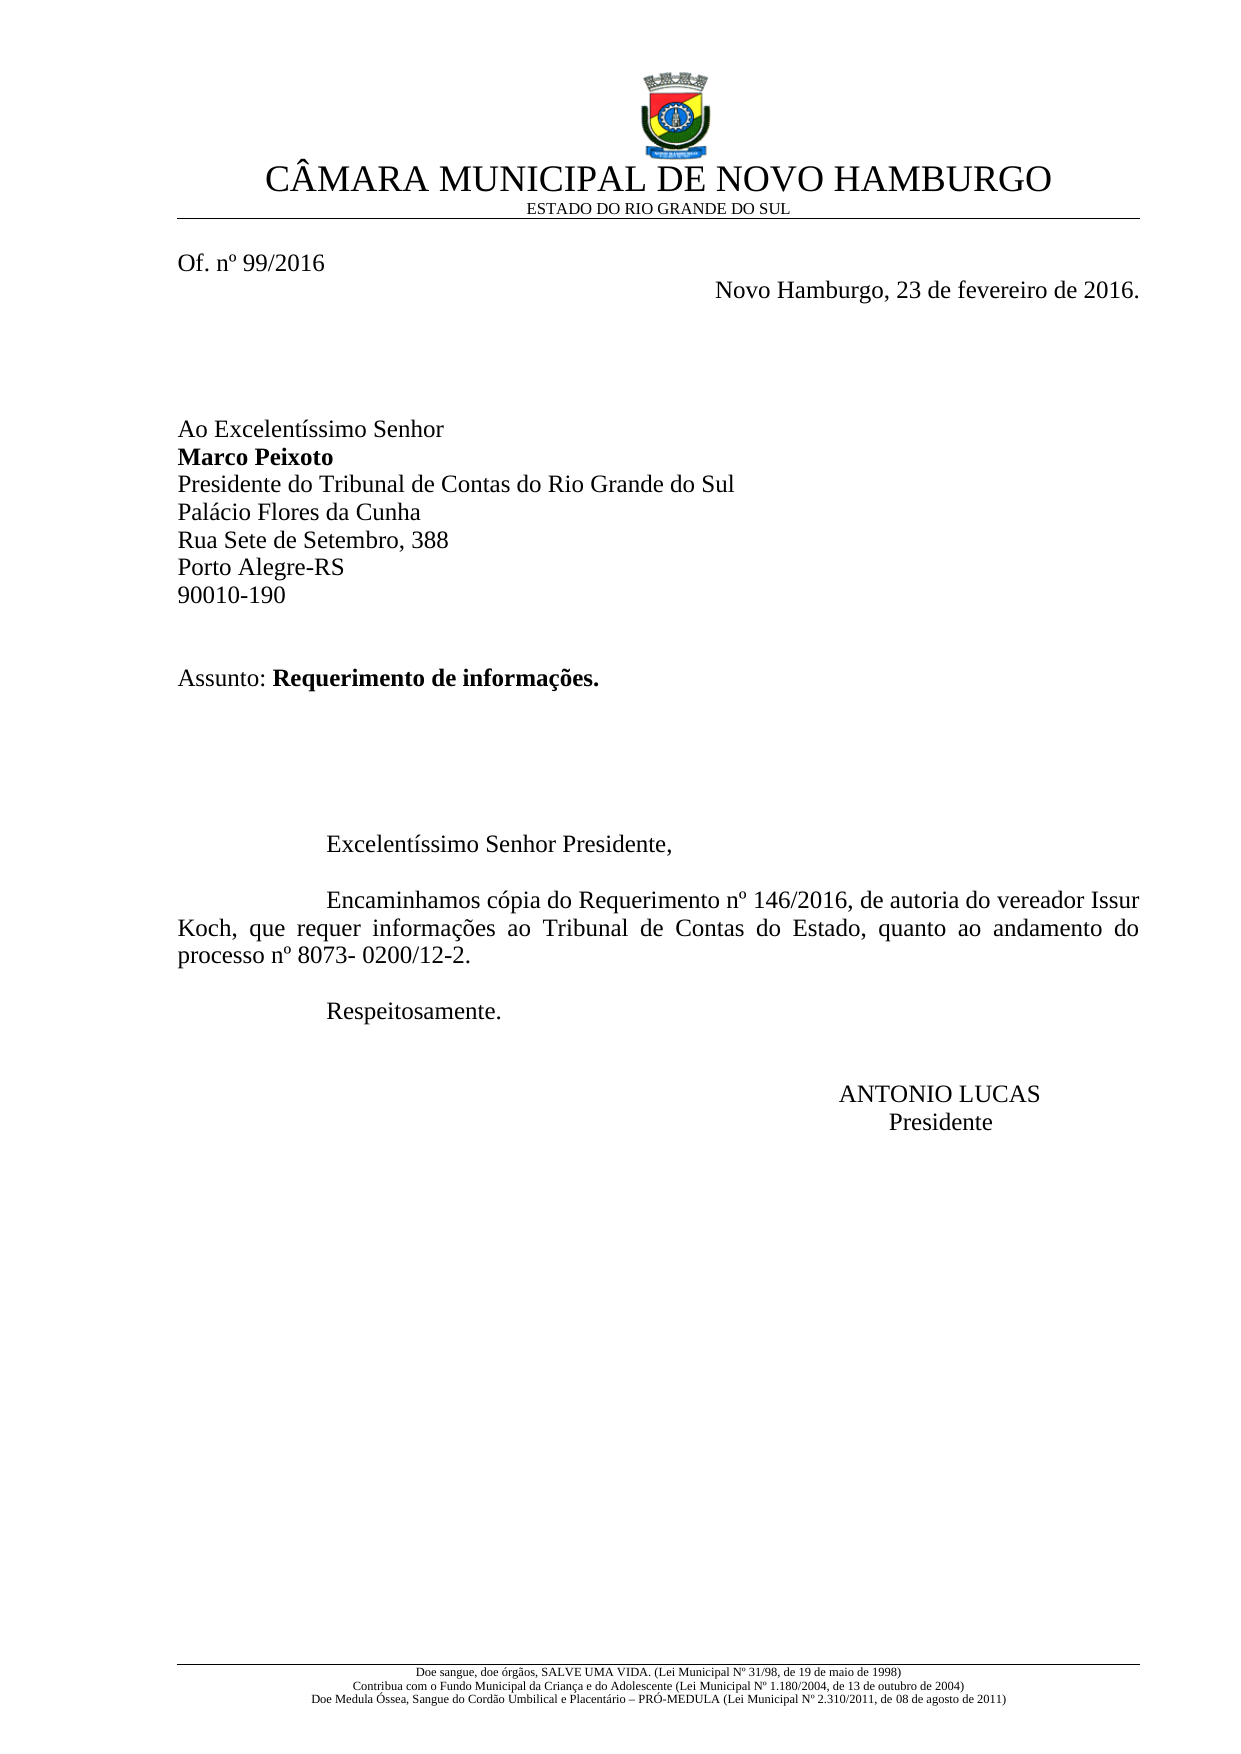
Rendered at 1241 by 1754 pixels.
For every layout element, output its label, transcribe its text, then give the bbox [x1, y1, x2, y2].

text Encaminhamos cópia do Requerimento nº 146/2016, de autoria do vereador Issur Koch, que requer informações ao Tribunal de Contas do Estado, quanto ao andamento do processo nº 8073- 0200/12-2. [177, 886, 1140, 969]
text Marco Peixoto [177, 443, 1140, 470]
text Excelentíssimo Senhor Presidente, [177, 831, 1140, 858]
text Novo Hamburgo, 23 de fevereiro de 2016. [177, 276, 1140, 304]
text Porto Alegre-RS [177, 553, 1140, 581]
text Palácio Flores da Cunha [177, 498, 1140, 526]
text 90010-190 [177, 581, 1140, 609]
text Presidente do Tribunal de Contas do Rio Grande do Sul [177, 470, 1140, 498]
text Rua Sete de Setembro, 388 [177, 526, 1140, 553]
text Respeitosamente. [177, 997, 1140, 1024]
text ANTONIO LUCAS [177, 1080, 1140, 1108]
text Presidente [177, 1108, 1140, 1135]
text Ao Excelentíssimo Senhor [177, 415, 1140, 443]
text Of. nº 99/2016 [177, 249, 1140, 276]
picture [635, 65, 714, 164]
text Assunto: Requerimento de informações. [177, 664, 1140, 692]
